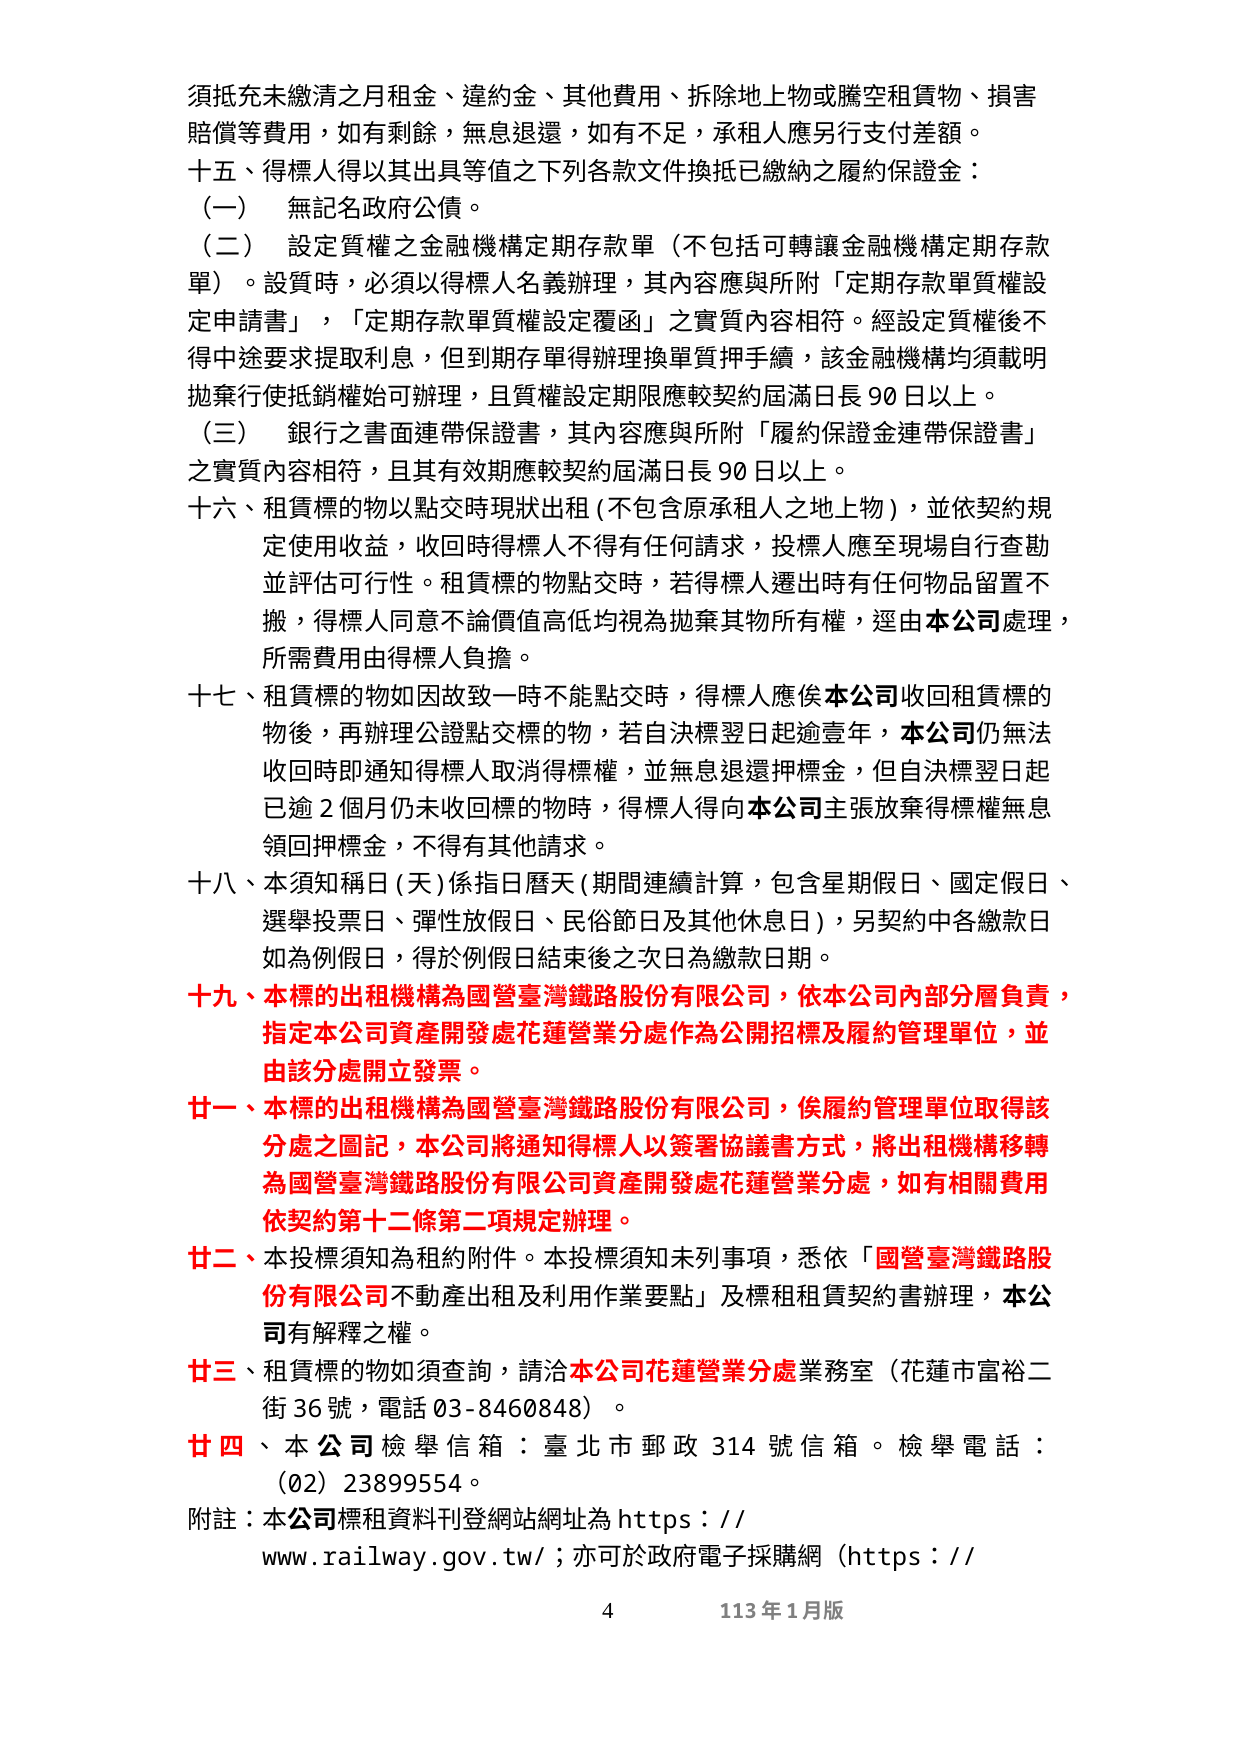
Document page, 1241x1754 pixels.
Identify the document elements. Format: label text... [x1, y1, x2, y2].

text 十六、租賃標的物以點交時現狀出租(不包含原承租人之地上物)，並依契約規定使用收益，收回時得標人不得有任何請求，投標人應至現場自行查勘並評估可行性。租賃標的物點交時，若得標人遷出時有任何物品留置不搬，得標人同意不論價值高低均視為拋棄其物所有權，逕由本公司處理，所需費用由得標人負擔。 [187, 487, 1053, 675]
list 無記名政府公債。 [187, 187, 1051, 225]
text 廿四、本公司檢舉信箱：臺北市郵政314號信箱。檢舉電話：（02）23899554。 [187, 1425, 1053, 1500]
text 十五、得標人得以其出具等值之下列各款文件換抵已繳納之履約保證金： [187, 150, 1053, 187]
text 十九、本標的出租機構為國營臺灣鐵路股份有限公司，依本公司內部分層負責，指定本公司資產開發處花蓮營業分處作為公開招標及履約管理單位，並由該分處開立發票。 [187, 975, 1053, 1087]
text 廿一、本標的出租機構為國營臺灣鐵路股份有限公司，俟履約管理單位取得該分處之圖記，本公司將通知得標人以簽署協議書方式，將出租機構移轉為國營臺灣鐵路股份有限公司資產開發處花蓮營業分處，如有相關費用依契約第十二條第二項規定辦理。 [187, 1087, 1053, 1237]
text 十七、租賃標的物如因故致一時不能點交時，得標人應俟本公司收回租賃標的物後，再辦理公證點交標的物，若自決標翌日起逾壹年，本公司仍無法收回時即通知得標人取消得標權，並無息退還押標金，但自決標翌日起已逾2個月仍未收回標的物時，得標人得向本公司主張放棄得標權無息領回押標金，不得有其他請求。 [187, 675, 1053, 862]
list 銀行之書面連帶保證書，其內容應與所附「履約保證金連帶保證書」之實質內容相符，且其有效期應較契約屆滿日長90日以上。 [187, 412, 1051, 487]
list 得標人另於簽約前，提供相當於3個月租金之保證金(不得低於新臺幣5萬元整)者，得免除保證人。此保證金於租期屆滿或租約終止時，須抵充未繳清之月租金、違約金、其他費用、拆除地上物或騰空租賃物、損害賠償等費用，如有剩餘，無息退還，如有不足，承租人應另行支付差額。 [187, 75, 1047, 150]
list 設定質權之金融機構定期存款單（不包括可轉讓金融機構定期存款單）。設質時，必須以得標人名義辦理，其內容應與所附「定期存款單質權設定申請書」，「定期存款單質權設定覆函」之實質內容相符。經設定質權後不得中途要求提取利息，但到期存單得辦理換單質押手續，該金融機構均須載明拋棄行使抵銷權始可辦理，且質權設定期限應較契約屆滿日長90日以上。 [187, 225, 1051, 412]
text 十八、本須知稱日(天)係指日曆天(期間連續計算，包含星期假日、國定假日、選舉投票日、彈性放假日、民俗節日及其他休息日)，另契約中各繳款日如為例假日，得於例假日結束後之次日為繳款日期。 [187, 862, 1053, 975]
text 附註：本公司標租資料刊登網站網址為https：//www.railway.gov.tw/；亦可於政府電子採購網（https：// [187, 1500, 1053, 1572]
text 廿二、本投標須知為租約附件。本投標須知未列事項，悉依「國營臺灣鐵路股份有限公司不動產出租及利用作業要點」及標租租賃契約書辦理，本公司有解釋之權。 [187, 1237, 1053, 1350]
text 廿三、租賃標的物如須查詢，請洽本公司花蓮營業分處業務室（花蓮市富裕二街36號，電話03-8460848）。 [187, 1350, 1053, 1425]
